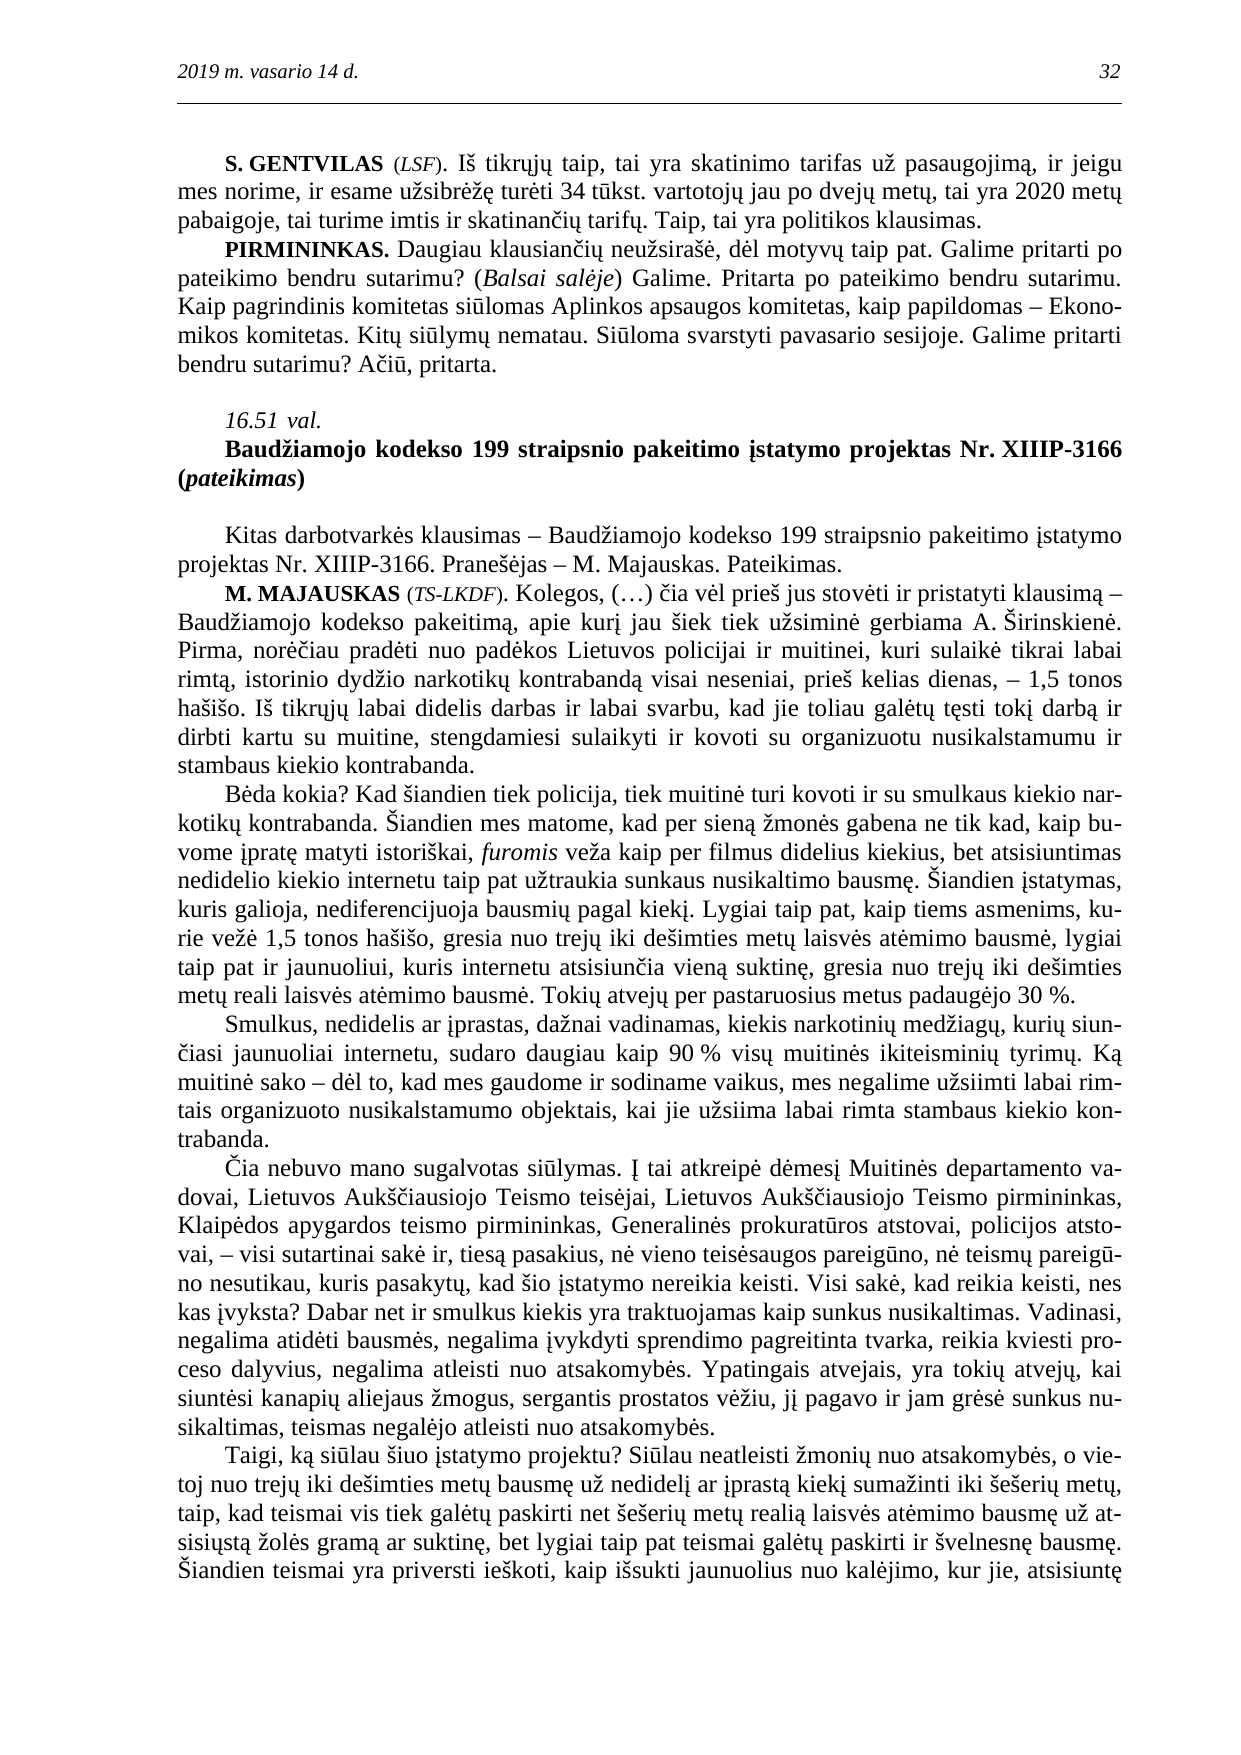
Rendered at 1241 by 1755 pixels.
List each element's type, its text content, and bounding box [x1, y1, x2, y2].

text Smul­kus, ne­di­de­lis ar įpras­tas, daž­nai va­di­na­mas, kie­kis nar­ko­ti­nių me­džia­gų, ku­rių siun­čia­si jau­nuo­liai in­ter­ne­tu, su­da­ro dau­giau kaip 90 % vi­sų mui­ti­nės iki­teis­mi­nių ty­ri­mų. Ką mui­ti­nė sa­ko – dėl to, kad mes gau­do­me ir so­di­na­me vai­kus, mes ne­ga­li­me už­si­im­ti la­bai rim­tais or­ga­ni­zuo­to nu­si­kals­ta­mu­mo ob­jek­tais, kai jie už­si­i­ma la­bai rim­ta stam­baus kie­kio kon­tra­ban­da. [177, 1009, 1122, 1153]
text Ki­tas dar­bo­tvarkės klau­si­mas – Bau­džia­mo­jo ko­dek­so 199 straips­nio pa­kei­ti­mo įsta­ty­mo pro­jek­tas Nr. XIIIP-3166. Pra­ne­šė­jas – M. Ma­jaus­kas. Pa­tei­ki­mas. [177, 520, 1122, 578]
text Bė­da ko­kia? Kad šian­dien tiek po­li­ci­ja, tiek mui­ti­nė tu­ri ko­vo­ti ir su smul­kaus kie­kio nar­ko­ti­kų kon­tra­ban­da. Šian­dien mes ma­to­me, kad per sie­ną žmo­nės ga­be­na ne tik kad, kaip bu­vo­me įpra­tę ma­ty­ti is­to­riš­kai, fu­ro­mis ve­ža kaip per fil­mus di­de­lius kie­kius, bet at­si­siun­ti­mas ne­di­de­lio kie­kio in­ter­ne­tu taip pat už­trau­kia sun­kaus nu­si­kal­ti­mo baus­mę. Šian­dien įsta­ty­mas, ku­ris ga­lio­ja, ne­di­fe­ren­ci­juo­ja baus­mių pa­gal kie­kį. Ly­giai taip pat, kaip tiems as­me­nims, ku­rie ve­žė 1,5 to­nos ha­ši­šo, gre­sia nuo tre­jų iki de­šim­ties me­tų lais­vės at­ėmi­mo baus­mė, ly­giai taip pat ir jau­nuo­liui, ku­ris in­ter­ne­tu at­si­siun­čia vie­ną suk­ti­nę, gre­sia nuo tre­jų iki de­šim­ties me­tų re­a­li lais­vės at­ėmi­mo baus­mė. To­kių at­ve­jų per pas­ta­ruo­sius me­tus pa­dau­gė­jo 30 %. [177, 779, 1122, 1009]
text S. GENTVILAS (LSF). Iš tik­rų­jų taip, tai yra ska­ti­ni­mo ta­ri­fas už pa­sau­go­ji­mą, ir jei­gu mes no­ri­me, ir esa­me už­si­brė­žę tu­rė­ti 34 tūkst. var­to­to­jų jau po dve­jų me­tų, tai yra 2020 me­tų pa­bai­go­je, tai tu­ri­me im­tis ir ska­ti­nan­čių ta­ri­fų. Taip, tai yra po­li­ti­kos klau­si­mas. [177, 148, 1122, 234]
text Tai­gi, ką siū­lau šiuo įsta­ty­mo pro­jek­tu? Siū­lau ne­at­leis­ti žmo­nių nuo at­sa­ko­my­bės, o vie­toj nuo trejų iki dešimties me­tų baus­mę už ne­di­de­lį ar įpras­tą kie­kį su­ma­žin­ti iki šešerių me­tų, taip, kad teis­mai vis tiek ga­lė­tų pa­skir­ti net šešerių me­tų re­a­lią lais­vės at­ėmi­mo baus­mę už at­si­siųs­tą žo­lės gra­mą ar suk­ti­nę, bet ly­giai taip pat teis­mai ga­lė­tų pa­skir­ti ir švel­nes­nę baus­mę. Šian­dien teis­mai yra pri­vers­ti ieš­ko­ti, kaip iš­suk­ti jau­nuo­lius nuo ka­lė­ji­mo, kur jie, at­si­siun­tę [177, 1440, 1122, 1584]
text Čia ne­bu­vo ma­no su­gal­vo­tas siū­ly­mas. Į tai at­krei­pė dė­me­sį Mui­ti­nės de­par­ta­men­to va­do­vai, Lie­tu­vos Aukš­čiau­sio­jo Teis­mo tei­sė­jai, Lie­tu­vos Aukš­čiau­sio­jo Teis­mo pir­mi­nin­kas, Klai­pė­dos apy­gar­dos teis­mo pir­mi­nin­kas, Ge­ne­ra­li­nės pro­ku­ra­tū­ros at­sto­vai, po­li­ci­jos at­sto­vai, – vi­si su­tar­ti­nai sa­kė ir, tie­są pa­sa­kius, nė vie­no tei­sė­sau­gos pa­rei­gū­no, nė teis­mų pa­rei­gū­no ne­su­ti­kau, ku­ris pa­sa­ky­tų, kad šio įsta­ty­mo ne­rei­kia keis­ti. Vi­si sa­kė, kad rei­kia keis­ti, nes kas įvyks­ta? Da­bar net ir smulkus kie­kis yra trak­tuo­ja­mas kaip sun­kus nu­si­kal­ti­mas. Va­di­na­si, ne­ga­li­ma ati­dė­ti baus­mės, ne­ga­li­ma įvyk­dy­ti spren­di­mo pa­grei­tin­ta tvar­ka, rei­kia kvies­ti pro­ce­so da­ly­vius, ne­ga­li­ma at­leis­ti nuo at­sa­ko­my­bės. Ypa­tin­gais at­ve­jais, yra to­kių at­ve­jų, kai siun­tė­si ka­na­pių alie­jaus žmo­gus, ser­gan­tis pro­sta­tos vė­žiu, jį pa­ga­vo ir jam grė­sė sun­kus nu­si­kal­ti­mas, teis­mas ne­ga­lė­jo at­leis­ti nuo at­sa­ko­my­bės. [177, 1153, 1122, 1440]
text PIRMININKAS. Dau­giau klau­sian­čių ne­už­si­ra­šė, dėl mo­ty­vų taip pat. Ga­li­me pri­tar­ti po pa­tei­ki­mo ben­dru su­ta­ri­mu? (Bal­sai sa­lė­je) Ga­li­me. Pri­tar­ta po pa­tei­ki­mo ben­dru su­ta­ri­mu. Kaip pa­grin­di­nis ko­mi­te­tas siū­lo­mas Ap­lin­kos ap­sau­gos ko­mi­te­tas, kaip pa­pil­do­mas – Eko­no­mi­kos ko­mi­te­tas. Ki­tų siū­ly­mų ne­ma­tau. Siū­lo­ma svars­ty­ti pa­va­sa­rio se­si­jo­je. Ga­li­me pri­tar­ti ben­dru su­ta­ri­mu? Ačiū, pri­tar­ta. [177, 234, 1122, 378]
text 16.51 val. [224, 406, 1122, 434]
text Bau­džia­mo­jo ko­dek­so 199 straips­nio pa­kei­ti­mo įsta­ty­mo pro­jek­tas Nr. XIIIP-3166 (pa­tei­ki­mas) [177, 434, 1122, 492]
text M. MAJAUSKAS (TS-LKDF). Ko­le­gos, (…) čia vėl prieš jus sto­vė­ti ir pri­sta­ty­ti klau­si­mą – Bau­džia­mo­jo ko­dek­so pa­kei­ti­mą, apie ku­rį jau šiek tiek už­si­mi­nė ger­bia­ma A. Ši­rins­kie­nė. Pir­ma, no­rė­čiau pra­dė­ti nuo pa­dė­kos Lie­tu­vos po­li­ci­jai ir mui­ti­nei, ku­ri su­lai­kė tik­rai la­bai rim­tą, is­to­ri­nio dy­džio nar­ko­ti­kų kon­tra­ban­dą vi­sai ne­se­niai, prieš ke­lias die­nas, – 1,5 to­nos ha­ši­šo. Iš tik­rų­jų la­bai di­de­lis dar­bas ir la­bai svar­bu, kad jie to­liau ga­lė­tų tęs­ti to­kį dar­bą ir dirb­ti kar­tu su mui­ti­ne, steng­da­mie­si su­lai­ky­ti ir ko­vo­ti su or­ga­ni­zuo­tu nu­si­kals­ta­mu­mu ir stam­baus kie­kio kon­tra­ban­da. [177, 578, 1122, 779]
